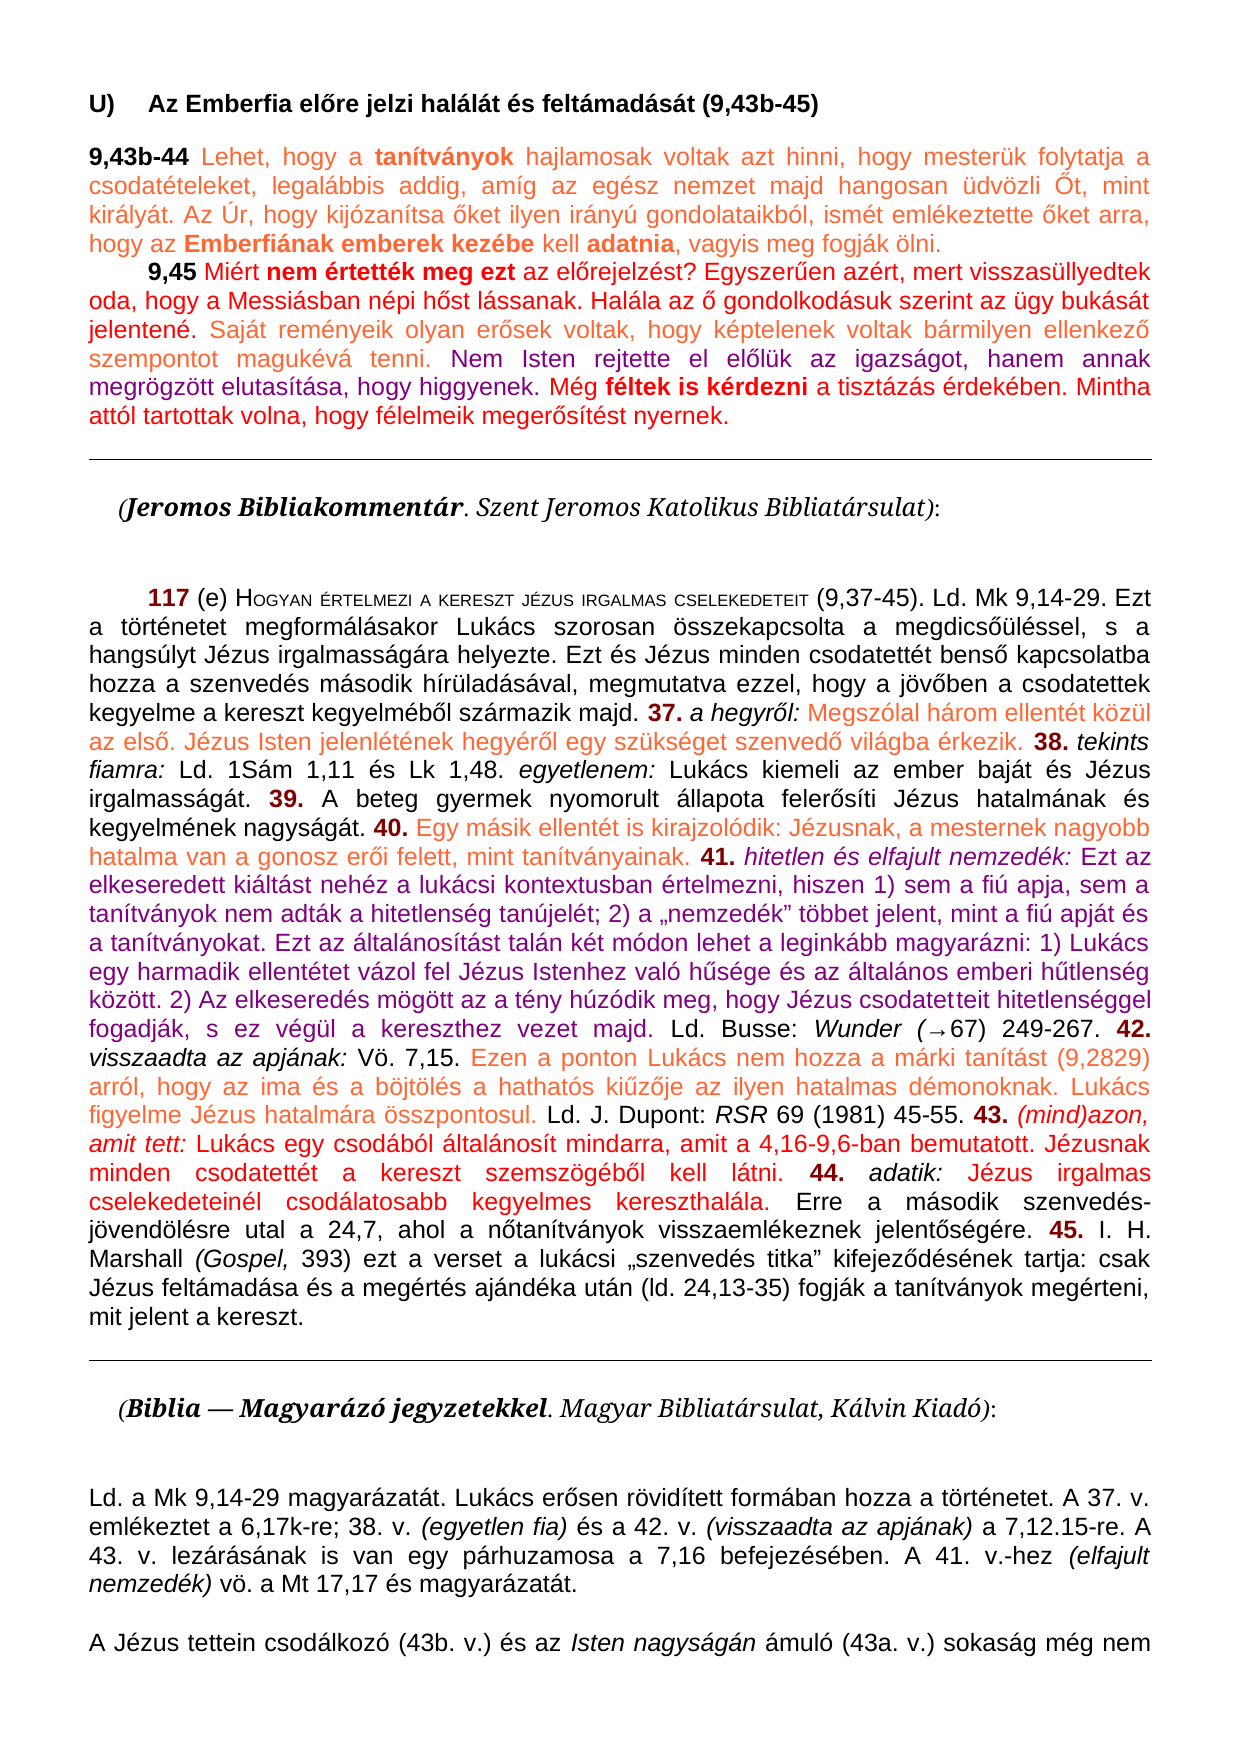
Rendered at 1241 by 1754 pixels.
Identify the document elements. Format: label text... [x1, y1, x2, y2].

text U) Az Emberfia előre jelzi halálát és feltámadását (9,43b-45) [88, 88, 1152, 117]
text 9,43b-44 Lehet, hogy a tanítványok hajlamosak voltak azt hinni, hogy mesterük folytatja a csodatételeket, legalábbis addig, amíg az egész nemzet majd hangosan üdvözli Őt, mint királyát. Az Úr, hogy kijózanítsa őket ilyen irányú gondolataikból, ismét emlékeztette őket arra, hogy az Emberfiának emberek kezébe kell adatnia, vagyis meg fogják ölni. [88, 142, 1152, 257]
text Ld. a Mk 9,14-29 magyarázatát. Lukács erősen rövidített formában hozza a történetet. A 37. v. emlékeztet a 6,17k-re; 38. v. (egyetlen fia) és a 42. v. (visszaadta az apjának) a 7,12.15-re. A 43. v. lezárásának is van egy párhuzamosa a 7,16 befejezésében. A 41. v.-hez (elfajult nemzedék) vö. a Mt 17,17 és magyarázatát. [88, 1483, 1152, 1598]
text A Jézus tettein csodálkozó (43b. v.) és az Isten nagyságán ámuló (43a. v.) sokaság még nem [88, 1628, 1152, 1656]
text 117 (e) Hogyan értelmezi a kereszt jézus irgalmas cselekedeteit (9,37-45). Ld. Mk 9,14-29. Ezt a történetet megformálásakor Lukács szorosan összekapcsolta a megdicsőüléssel, s a hangsúlyt Jézus irgalmasságára helyezte. Ezt és Jézus minden csodatettét benső kapcsolatba hozza a szenvedés második hírüladásával, megmutatva ezzel, hogy a jövőben a csodatettek kegyelme a kereszt kegyelméből származik majd. 37. a hegyről: Megszólal három ellentét közül az első. Jézus Isten jelenlétének hegyéről egy szükséget szenvedő világba érkezik. 38. tekints fiamra: Ld. 1Sám 1,11 és Lk 1,48. egyetlenem: Lukács kiemeli az ember baját és Jézus irgalmasságát. 39. A beteg gyermek nyomorult állapota felerősíti Jézus hatalmának és kegyelmének nagyságát. 40. Egy másik ellentét is kirajzolódik: Jézusnak, a mesternek nagyobb hatalma van a gonosz erői felett, mint tanítványainak. 41. hitetlen és elfajult nemzedék: Ezt az elkeseredett kiáltást nehéz a lukácsi kontextusban értelmezni, hiszen 1) sem a fiú apja, sem a tanítványok nem adták a hitetlenség tanújelét; 2) a „nemzedék” többet jelent, mint a fiú apját és a tanítványokat. Ezt az általánosítást talán két módon lehet a leginkább magyarázni: 1) Lukács egy harmadik ellentétet vázol fel Jézus Istenhez való hűsége és az általános emberi hűtlenség között. 2) Az elkeseredés mögött az a tény húzódik meg, hogy Jézus csodatetteit hitetlenséggel fogadják, s ez végül a kereszthez vezet majd. Ld. Busse: Wunder (→67) 249-267. 42. visszaadta az apjának: Vö. 7,15. Ezen a ponton Lukács nem hozza a márki tanítást (9,2829) arról, hogy az ima és a böjtölés a hathatós kiűzője az ilyen hatalmas démonoknak. Lukács figyelme Jézus hatalmára összpontosul. Ld. J. Dupont: RSR 69 (1981) 45-55. 43. (mind)azon, amit tett: Lukács egy csodából általánosít mindarra, amit a 4,16-9,6-ban bemutatott. Jézusnak minden csodatettét a kereszt szemszögéből kell látni. 44. adatik: Jézus irgalmas cselekedeteinél csodálatosabb kegyelmes kereszthalála. Erre a második szenvedés-jövendölésre utal a 24,7, ahol a nőtanítványok visszaemlékeznek jelentőségére. 45. I. H. Marshall (Gospel, 393) ezt a verset a lukácsi „szenvedés titka” kifejeződésének tartja: csak Jézus feltámadása és a megértés ajándéka után (ld. 24,13-35) fogják a tanítványok megérteni, mit jelent a kereszt. [88, 583, 1152, 1330]
text (Jeromos Bibliakommentár. Szent Jeromos Katolikus Bibliatársulat): [88, 460, 1152, 553]
text 9,45 Miért nem értették meg ezt az előrejelzést? Egyszerűen azért, mert visszasüllyedtek oda, hogy a Messiásban népi hőst lássanak. Halála az ő gondolkodásuk szerint az ügy bukását jelentené. Saját reményeik olyan erősek voltak, hogy képtelenek voltak bármilyen ellenkező szempontot magukévá tenni. Nem Isten rejtette el előlük az igazságot, hanem annak megrögzött elutasítása, hogy higgyenek. Még féltek is kérdezni a tisztázás érdekében. Mintha attól tartottak volna, hogy félelmeik megerősítést nyernek. [88, 257, 1152, 430]
text (Biblia — Magyarázó jegyzetekkel. Magyar Bibliatársulat, Kálvin Kiadó): [88, 1361, 1152, 1454]
